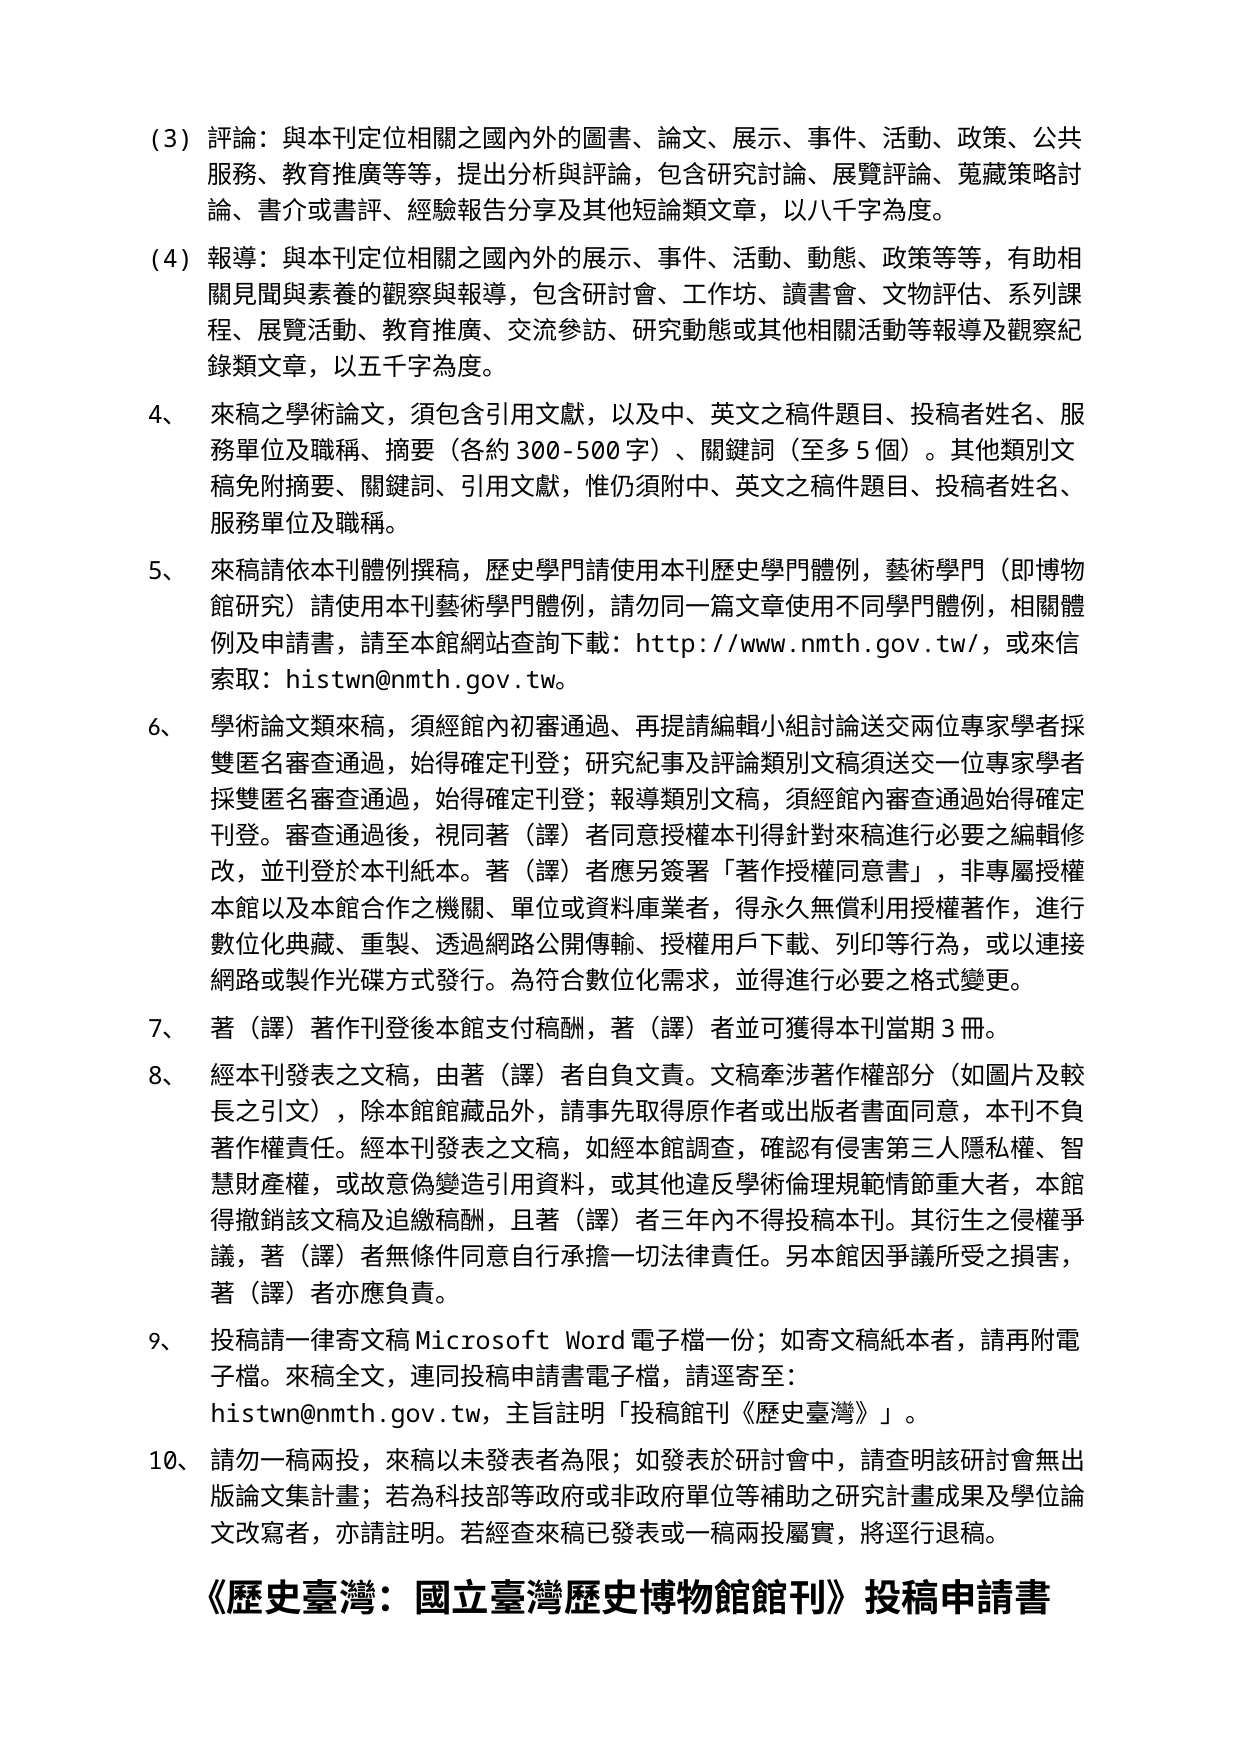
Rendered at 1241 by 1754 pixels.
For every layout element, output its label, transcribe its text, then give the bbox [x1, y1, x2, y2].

list 學術論文類來稿，須經館內初審通過、再提請編輯小組討論送交兩位專家學者採雙匿名審查通過，始得確定刊登；研究紀事及評論類別文稿須送交一位專家學者採雙匿名審查通過，始得確定刊登；報導類別文稿，須經館內審查通過始得確定刊登。審查通過後，視同著（譯）者同意授權本刊得針對來稿進行必要之編輯修改，並刊登於本刊紙本。著（譯）者應另簽署「著作授權同意書」，非專屬授權本館以及本館合作之機關、單位或資料庫業者，得永久無償利用授權著作，進行數位化典藏、重製、透過網路公開傳輸、授權用戶下載、列印等行為，或以連接網路或製作光碟方式發行。為符合數位化需求，並得進行必要之格式變更。 [148, 707, 1092, 997]
list 來稿之學術論文，須包含引用文獻，以及中、英文之稿件題目、投稿者姓名、服務單位及職稱、摘要（各約300-500字）、關鍵詞（至多5個）。其他類別文稿免附摘要、關鍵詞、引用文獻，惟仍須附中、英文之稿件題目、投稿者姓名、服務單位及職稱。 [148, 394, 1092, 539]
text 《歷史臺灣：國立臺灣歷史博物館館刊》投稿申請書 [148, 1568, 1092, 1622]
list 來稿請依本刊體例撰稿，歷史學門請使用本刊歷史學門體例，藝術學門（即博物館研究）請使用本刊藝術學門體例，請勿同一篇文章使用不同學門體例，相關體例及申請書，請至本館網站查詢下載：http://www.nmth.gov.tw/，或來信索取：histwn@nmth.gov.tw。 [148, 551, 1092, 696]
list 投稿請一律寄文稿Microsoft Word電子檔一份；如寄文稿紙本者，請再附電子檔。來稿全文，連同投稿申請書電子檔，請逕寄至：histwn@nmth.gov.tw，主旨註明「投稿館刊《歷史臺灣》」。 [148, 1321, 1092, 1429]
list 請勿一稿兩投，來稿以未發表者為限；如發表於研討會中，請查明該研討會無出版論文集計畫；若為科技部等政府或非政府單位等補助之研究計畫成果及學位論文改寫者，亦請註明。若經查來稿已發表或一稿兩投屬實，將逕行退稿。 [148, 1441, 1092, 1549]
list 經本刊發表之文稿，由著（譯）者自負文責。文稿牽涉著作權部分（如圖片及較長之引文），除本館館藏品外，請事先取得原作者或出版者書面同意，本刊不負著作權責任。經本刊發表之文稿，如經本館調查，確認有侵害第三人隱私權、智慧財產權，或故意偽變造引用資料，或其他違反學術倫理規範情節重大者，本館得撤銷該文稿及追繳稿酬，且著（譯）者三年內不得投稿本刊。其衍生之侵權爭議，著（譯）者無條件同意自行承擔一切法律責任。另本館因爭議所受之損害，著（譯）者亦應負責。 [148, 1056, 1092, 1309]
list 評論：與本刊定位相關之國內外的圖書、論文、展示、事件、活動、政策、公共服務、教育推廣等等，提出分析與評論，包含研究討論、展覽評論、蒐藏策略討論、書介或書評、經驗報告分享及其他短論類文章，以八千字為度。 [148, 118, 1092, 227]
list 報導：與本刊定位相關之國內外的展示、事件、活動、動態、政策等等，有助相關見聞與素養的觀察與報導，包含研討會、工作坊、讀書會、文物評估、系列課程、展覽活動、教育推廣、交流參訪、研究動態或其他相關活動等報導及觀察紀錄類文章，以五千字為度。 [148, 238, 1092, 383]
list 著（譯）著作刊登後本館支付稿酬，著（譯）者並可獲得本刊當期3冊。 [148, 1008, 1092, 1044]
